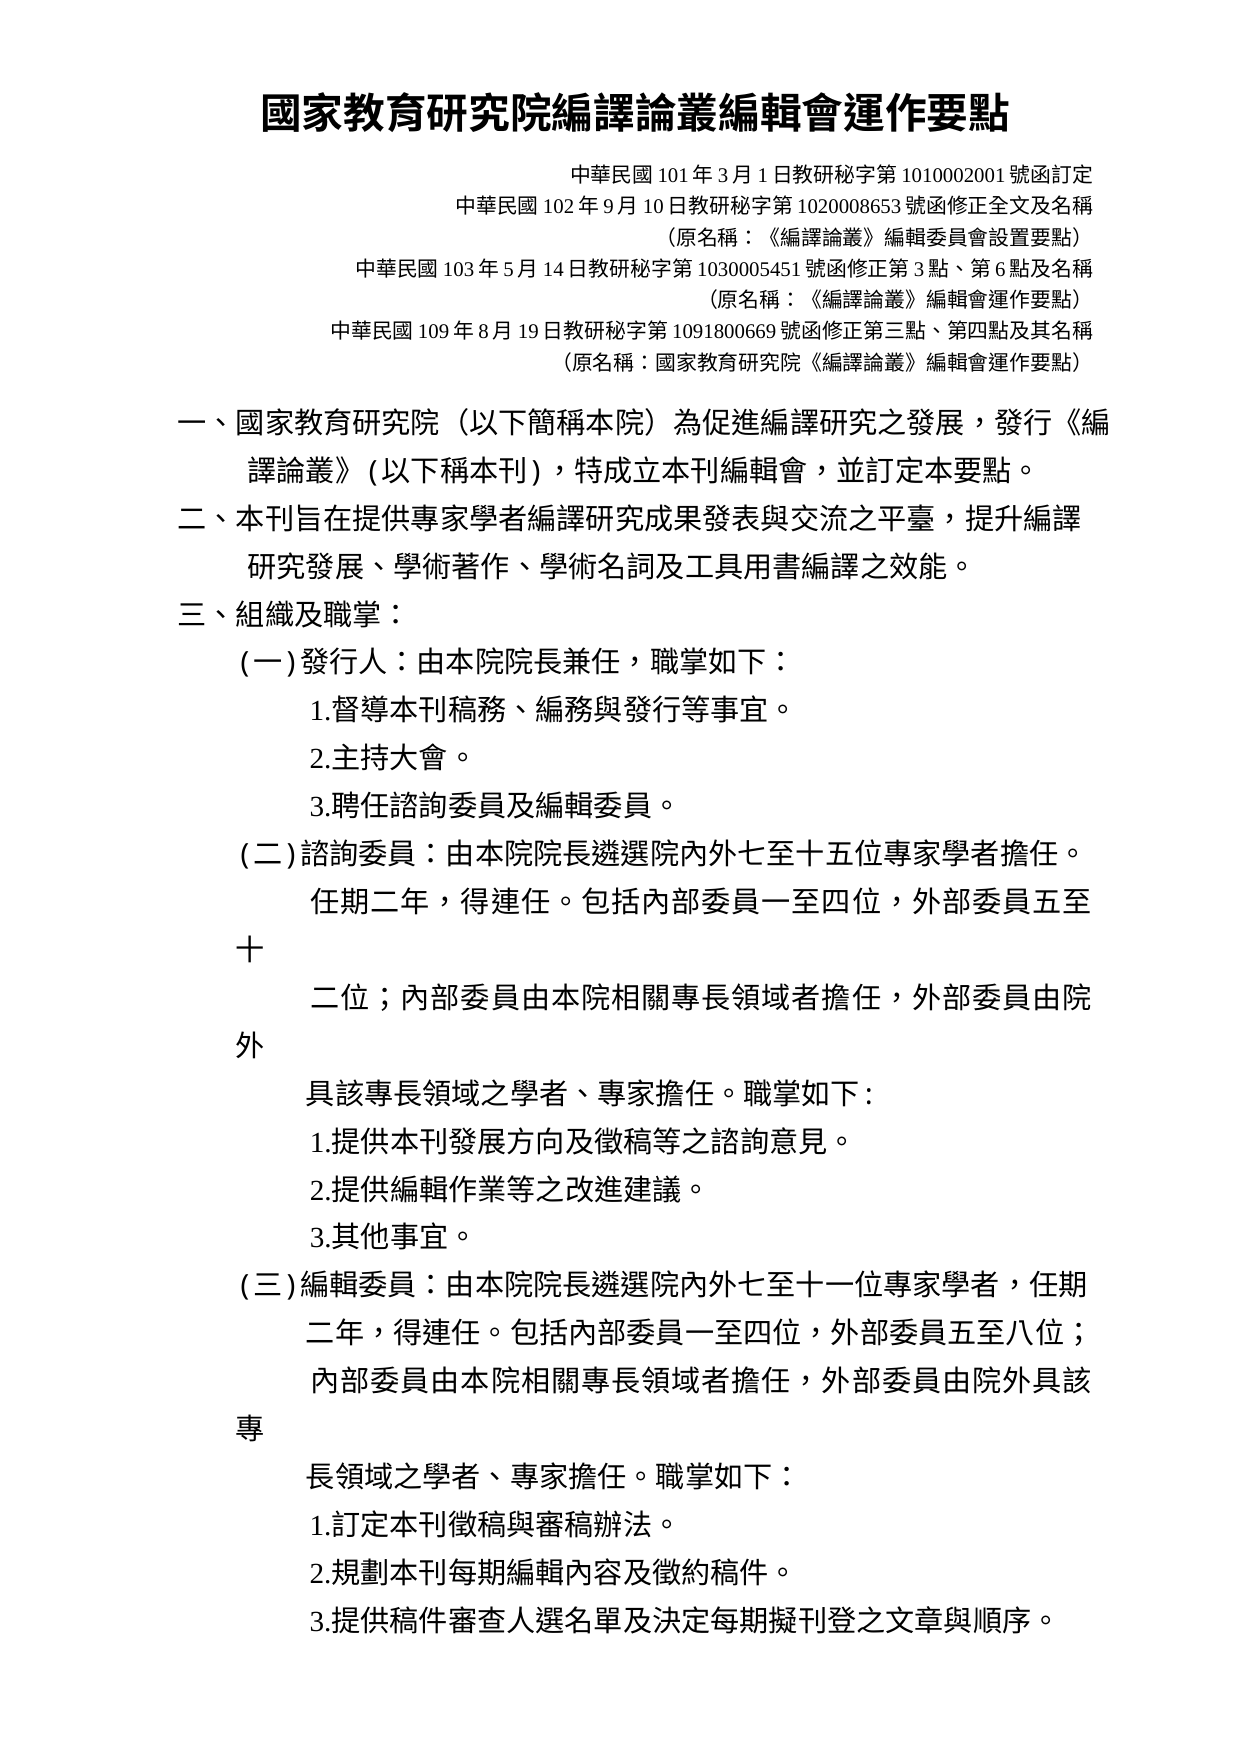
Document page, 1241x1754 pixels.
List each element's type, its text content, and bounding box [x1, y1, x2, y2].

list 二年，得連任。包括內部委員一至四位，外部委員五至八位； [236, 1305, 1092, 1353]
text 中華民國102年9月10日教研秘字第1020008653號函修正全文及名稱 [177, 189, 1092, 220]
text 中華民國109年8月19日教研秘字第1091800669號函修正第三點、第四點及其名稱 [177, 314, 1092, 345]
text 國家教育研究院編譯論叢編輯會運作要點 [177, 89, 1092, 139]
list 內部委員由本院相關專長領域者擔任，外部委員由院外具該專 [236, 1353, 1092, 1449]
list (二)諮詢委員：由本院院長遴選院內外七至十五位專家學者擔任。 [236, 826, 1092, 874]
list 任期二年，得連任。包括內部委員一至四位，外部委員五至十 [236, 874, 1092, 970]
list 三、組織及職掌： [177, 587, 1092, 634]
list 提供編輯作業等之改進建議。 [331, 1162, 1092, 1209]
text 中華民國101年3月1日教研秘字第1010002001號函訂定 [177, 157, 1092, 189]
list 提供本刊發展方向及徵稿等之諮詢意見。 [331, 1114, 1092, 1162]
list 提供稿件審查人選名單及決定每期擬刊登之文章與順序。 [331, 1593, 1092, 1641]
list 主持大會。 [331, 730, 1092, 778]
list 其他事宜。 [331, 1209, 1092, 1257]
list (三)編輯委員：由本院院長遴選院內外七至十一位專家學者，任期 [236, 1257, 1092, 1305]
list 二位；內部委員由本院相關專長領域者擔任，外部委員由院外 [236, 970, 1092, 1066]
text 中華民國103年5月14日教研秘字第1030005451號函修正第3點、第6點及名稱 [177, 251, 1092, 282]
list 研究發展、學術著作、學術名詞及工具用書編譯之效能。 [177, 539, 1092, 587]
list 規劃本刊每期編輯內容及徵約稿件。 [331, 1545, 1092, 1593]
text （原名稱：《編譯論叢》編輯委員會設置要點） [177, 220, 1092, 251]
list 訂定本刊徵稿與審稿辦法。 [331, 1497, 1092, 1545]
list 督導本刊稿務、編務與發行等事宜。 [331, 682, 1092, 730]
text （原名稱：《編譯論叢》編輯會運作要點） [177, 282, 1092, 314]
list 聘任諮詢委員及編輯委員。 [331, 778, 1092, 826]
list (一)發行人：由本院院長兼任，職掌如下： [236, 634, 1092, 682]
list 譯論叢》(以下稱本刊)，特成立本刊編輯會，並訂定本要點。 [177, 443, 1122, 491]
list 長領域之學者、專家擔任。職掌如下： [236, 1449, 1092, 1497]
text （原名稱：國家教育研究院《編譯論叢》編輯會運作要點） [177, 345, 1092, 376]
list 一、國家教育研究院（以下簡稱本院）為促進編譯研究之發展，發行《編 [177, 395, 1122, 443]
list 二、本刊旨在提供專家學者編譯研究成果發表與交流之平臺，提升編譯 [177, 491, 1092, 539]
list 具該專長領域之學者、專家擔任。職掌如下: [236, 1066, 1092, 1114]
